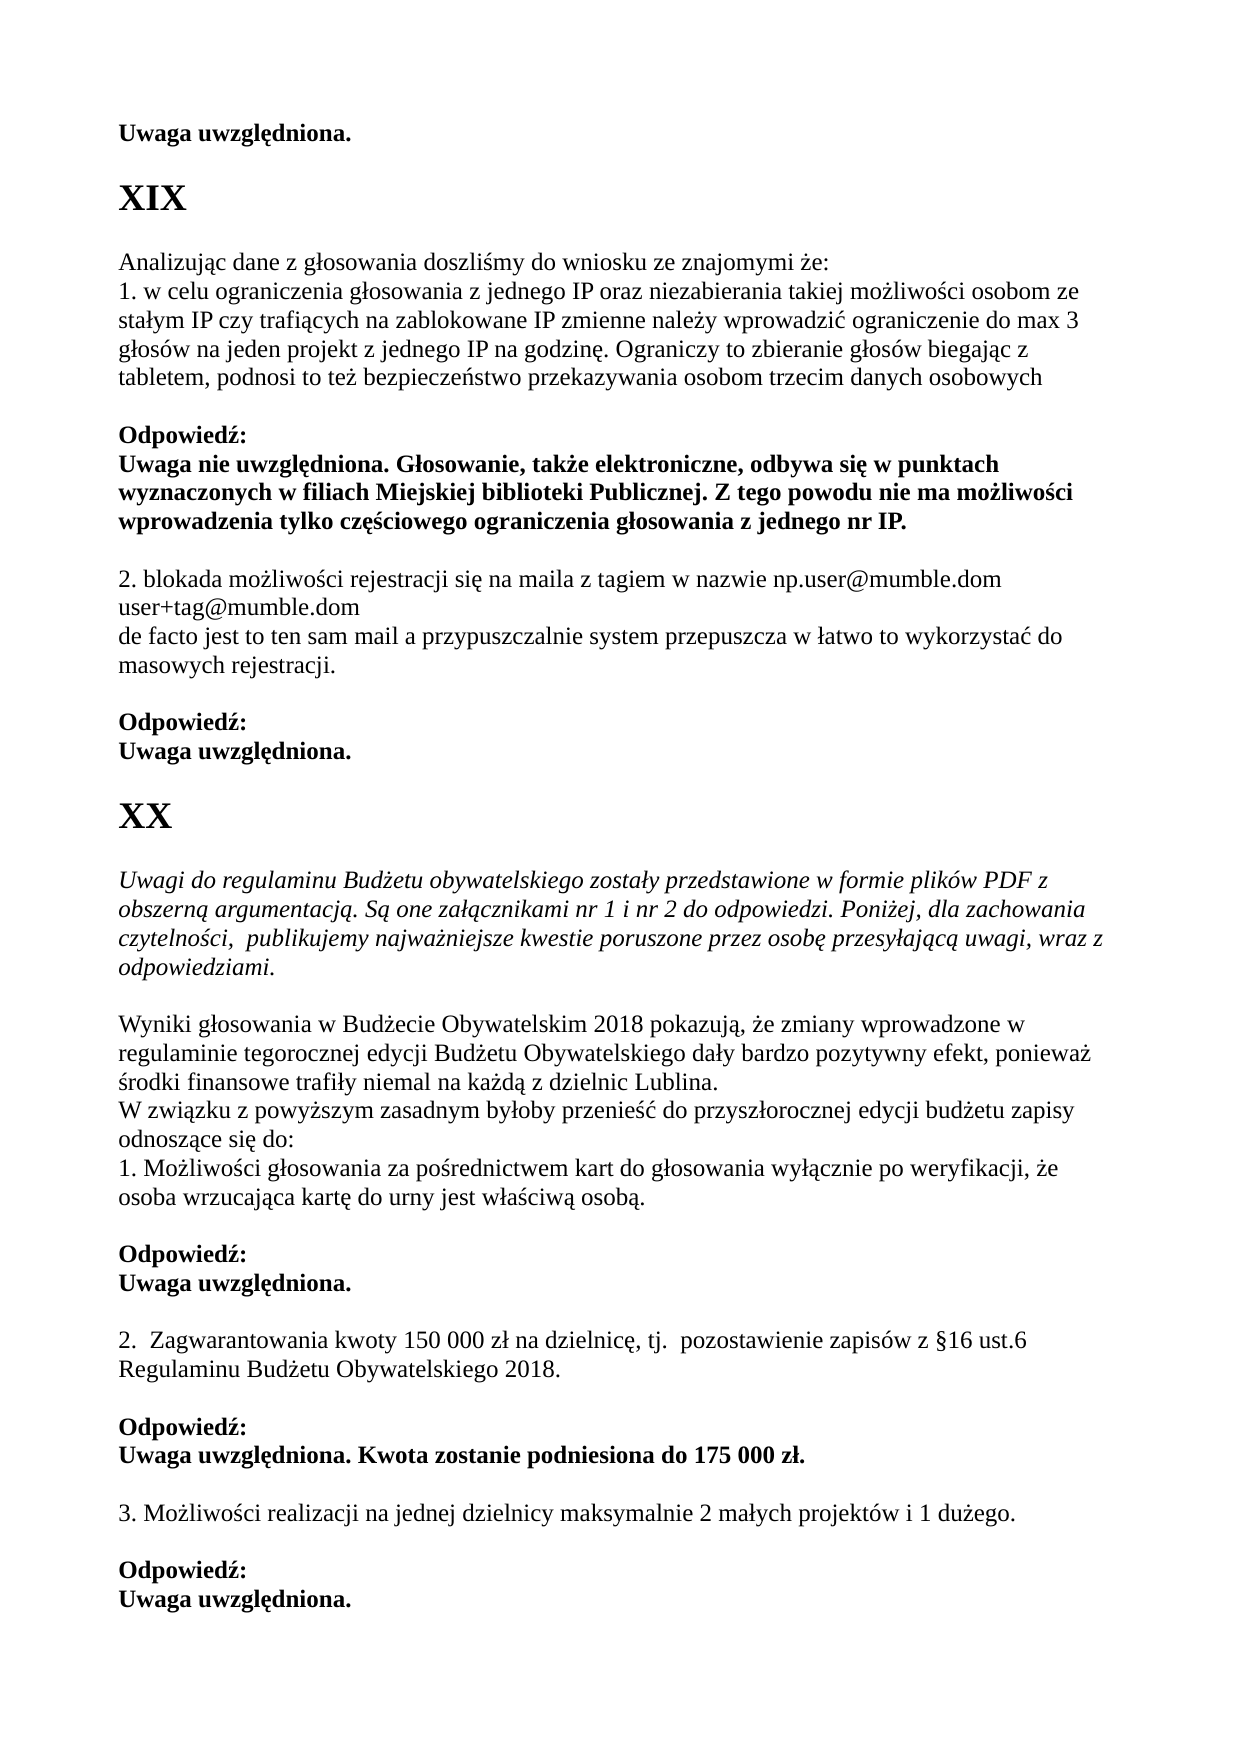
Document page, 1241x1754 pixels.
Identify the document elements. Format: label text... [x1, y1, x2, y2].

text Odpowiedź: [118, 707, 1122, 736]
text W związku z powyższym zasadnym byłoby przenieść do przyszłorocznej edycji budżetu zapisy odnoszące się do: [118, 1096, 1122, 1153]
text Uwagi do regulaminu Budżetu obywatelskiego zostały przedstawione w formie plików PDF z obszerną argumentacją. Są one załącznikami nr 1 i nr 2 do odpowiedzi. Poniżej, dla zachowania czytelności, publikujemy najważniejsze kwestie poruszone przez osobę przesyłającą uwagi, wraz z odpowiedziami. [118, 866, 1122, 981]
text XX [118, 794, 1122, 837]
text Odpowiedź: [118, 420, 1122, 449]
text Uwaga nie uwzględniona. Głosowanie, także elektroniczne, odbywa się w punktach wyznaczonych w filiach Miejskiej biblioteki Publicznej. Z tego powodu nie ma możliwości wprowadzenia tylko częściowego ograniczenia głosowania z jednego nr IP. [118, 449, 1122, 535]
text Uwaga uwzględniona. [118, 1584, 1122, 1613]
text XIX [118, 176, 1122, 219]
text 2. blokada możliwości rejestracji się na maila z tagiem w nazwie np.user@mumble.dom user+tag@mumble.dom de facto jest to ten sam mail a przypuszczalnie system przepuszcza w łatwo to wykorzystać do masowych rejestracji. [118, 564, 1122, 679]
text 2. Zagwarantowania kwoty 150 000 zł na dzielnicę, tj. pozostawienie zapisów z §16 ust.6 Regulaminu Budżetu Obywatelskiego 2018. [118, 1326, 1122, 1383]
text Odpowiedź: [118, 1412, 1122, 1441]
text Analizując dane z głosowania doszliśmy do wniosku ze znajomymi że: 1. w celu ograniczenia głosowania z jednego IP oraz niezabierania takiej możliwości osobom ze stałym IP czy trafiących na zablokowane IP zmienne należy wprowadzić ograniczenie do max 3 głosów na jeden projekt z jednego IP na godzinę. Ograniczy to zbieranie głosów biegając z tabletem, podnosi to też bezpieczeństwo przekazywania osobom trzecim danych osobowych [118, 247, 1122, 391]
text Odpowiedź: [118, 1239, 1122, 1268]
text Wyniki głosowania w Budżecie Obywatelskim 2018 pokazują, że zmiany wprowadzone w regulaminie tegorocznej edycji Budżetu Obywatelskiego dały bardzo pozytywny efekt, ponieważ środki finansowe trafiły niemal na każdą z dzielnic Lublina. [118, 1009, 1122, 1096]
text Uwaga uwzględniona. [118, 736, 1122, 765]
text Odpowiedź: [118, 1556, 1122, 1584]
text 3. Możliwości realizacji na jednej dzielnicy maksymalnie 2 małych projektów i 1 dużego. [118, 1498, 1122, 1527]
text Uwaga uwzględniona. [118, 118, 1122, 147]
text Uwaga uwzględniona. Kwota zostanie podniesiona do 175 000 zł. [118, 1441, 1122, 1469]
text Uwaga uwzględniona. [118, 1268, 1122, 1297]
text 1. Możliwości głosowania za pośrednictwem kart do głosowania wyłącznie po weryfikacji, że osoba wrzucająca kartę do urny jest właściwą osobą. [118, 1153, 1122, 1211]
